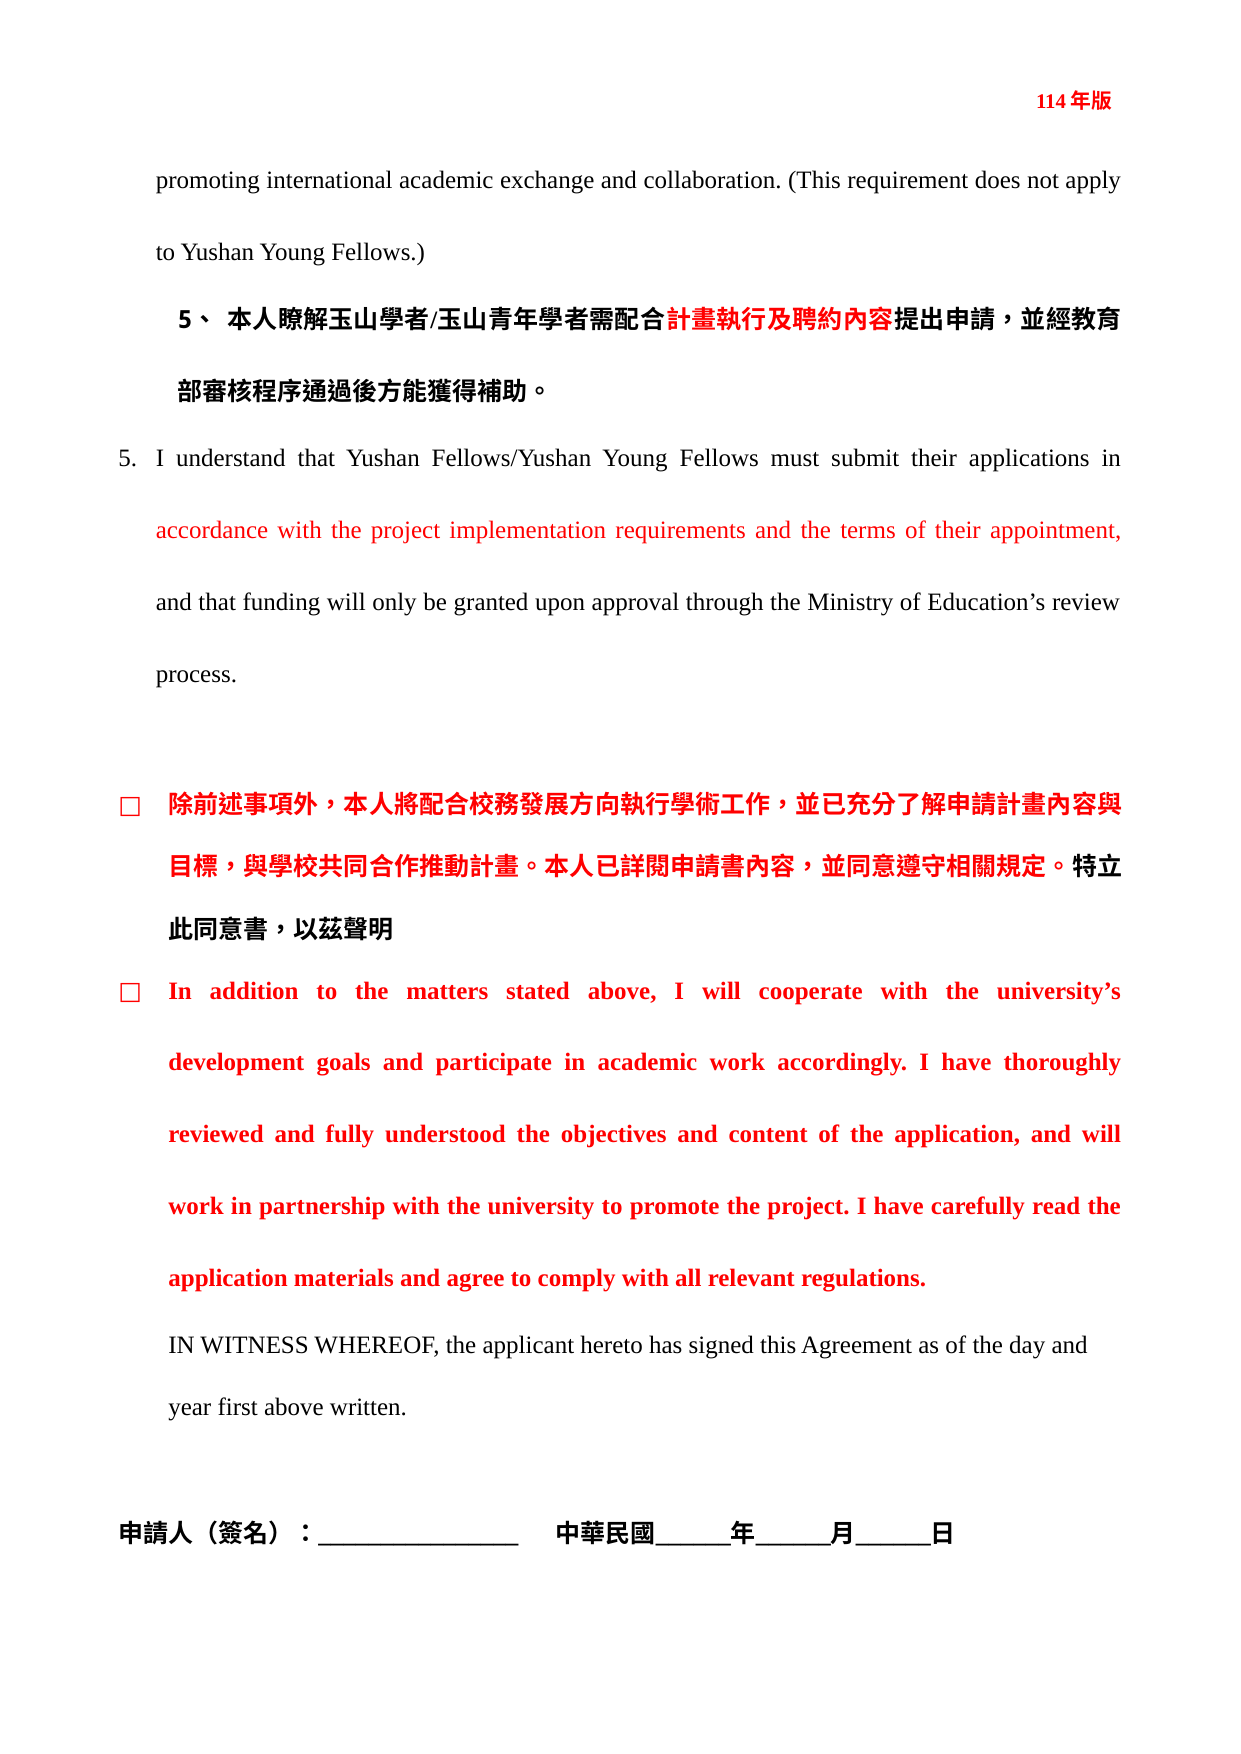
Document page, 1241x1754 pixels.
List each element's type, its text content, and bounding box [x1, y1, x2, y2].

list In addition to the matters stated above, I will cooperate with the university’s development goals and participate in academic work accordingly. I have thoroughly reviewed and fully understood the objectives and content of the application, and will work in partnership with the university to promote the project. I have carefully read the application materials and agree to comply with all relevant regulations. [118, 948, 1122, 1298]
list 除前述事項外，本人將配合校務發展方向執行學術工作，並已充分了解申請計畫內容與目標，與學校共同合作推動計畫。本人已詳閱申請書內容，並同意遵守相關規定。特立此同意書，以茲聲明 [118, 761, 1122, 948]
list I understand that Yushan Fellows/Yushan Young Fellows must submit their applications in accordance with the project implementation requirements and the terms of their appointment, and that funding will only be granted upon approval through the Ministry of Education’s review process. [118, 416, 1122, 694]
text 申請人（簽名）：________________ 中華民國______年______月______日 [118, 1490, 1122, 1552]
list 本人瞭解玉山學者/玉山青年學者需配合計畫執行及聘約內容提出申請，並經教育部審核程序通過後方能獲得補助。 [177, 276, 1122, 410]
text IN WITNESS WHEREOF, the applicant hereto has signed this Agreement as of the day and year first above written. [168, 1302, 1122, 1427]
list promoting international academic exchange and collaboration. (This requirement does not apply to Yushan Young Fellows.) [118, 137, 1122, 272]
